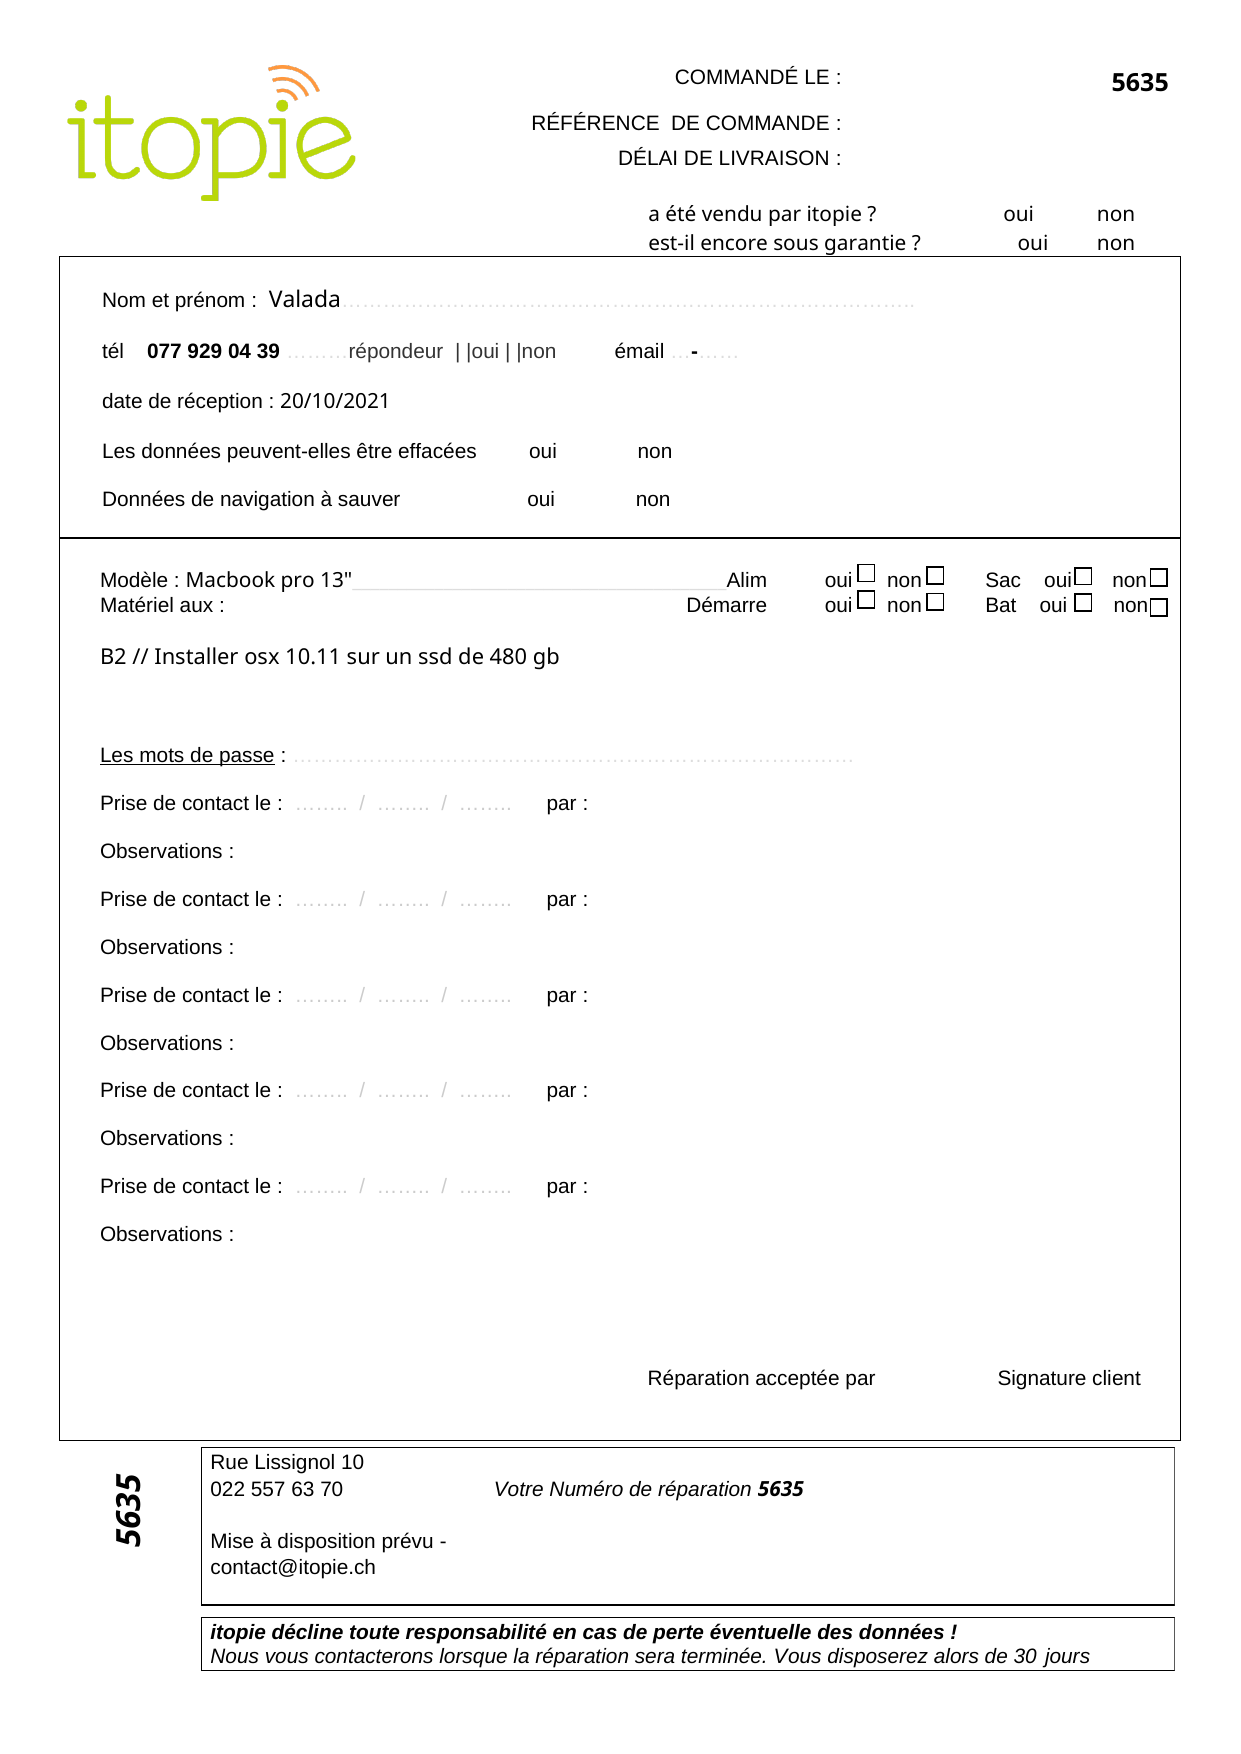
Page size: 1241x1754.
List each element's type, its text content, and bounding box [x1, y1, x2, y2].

table_header COMMANDÉ LE : [490, 59, 847, 104]
text B2 // Installer osx 10.11 sur un ssd de 480 gb [60, 638, 1180, 671]
text Observations : [60, 836, 1180, 863]
text Observations : [60, 1123, 1180, 1150]
text Observations : [60, 1219, 1180, 1246]
table_cell [847, 105, 1180, 140]
text Prise de contact le : …….. / …….. / …….. par : [60, 979, 1180, 1006]
text Réparation acceptée par Signature client [60, 1363, 1180, 1390]
table_cell RÉFÉRENCE DE COMMANDE : [490, 105, 847, 140]
text Observations : [60, 1027, 1180, 1054]
table_cell itopie décline toute responsabilité en cas de perte éventuelle des données ! Nous vous contacterons lorsque la réparation sera terminée. Vous disposerez alors de 30 jours [195, 1611, 1180, 1677]
text Modèle : Macbook pro 13" Alim oui non Sac oui non [879, 562, 925, 590]
text Observations : [60, 931, 1180, 958]
table_header 5635 [59, 1441, 195, 1677]
text est-il encore sous garantie ? oui non [59, 228, 1181, 256]
text Modèle : Macbook pro 13" Alim oui non Sac oui non [948, 562, 1180, 590]
table_cell [847, 140, 1180, 175]
text a été vendu par itopie ? oui non [59, 199, 1181, 228]
text Matériel aux : Démarre oui non Bat oui non [60, 590, 1180, 617]
text tél 077 929 04 39 ………répondeur | |oui | |non émail …-…… [60, 335, 1180, 362]
text Prise de contact le : …….. / …….. / …….. par : [60, 1075, 1180, 1102]
text date de réception : 20/10/2021 [60, 383, 1180, 415]
text Les données peuvent-elles être effacées oui non [60, 436, 1180, 463]
table_header Rue Lissignol 10 022 557 63 70 Votre Numéro de réparation 5635 Mise à disposition prévu - contact@itopie.ch [195, 1441, 1180, 1611]
text Prise de contact le : …….. / …….. / …….. par : [60, 788, 1180, 815]
text Prise de contact le : …….. / …….. / …….. par : [60, 883, 1180, 911]
text Nom et prénom : Valada……………………………………………………………………….. [60, 280, 1180, 314]
text Modèle : Macbook pro 13" Alim oui non Sac oui non [60, 562, 856, 590]
table_header 5635 [847, 59, 1180, 104]
table_cell DÉLAI DE LIVRAISON : [490, 140, 847, 175]
text Les mots de passe : ……………………………………………………………………… [60, 740, 1180, 767]
text Prise de contact le : …….. / …….. / …….. par : [60, 1171, 1180, 1198]
text Données de navigation à sauver oui non [60, 484, 1180, 511]
picture [67, 65, 356, 201]
